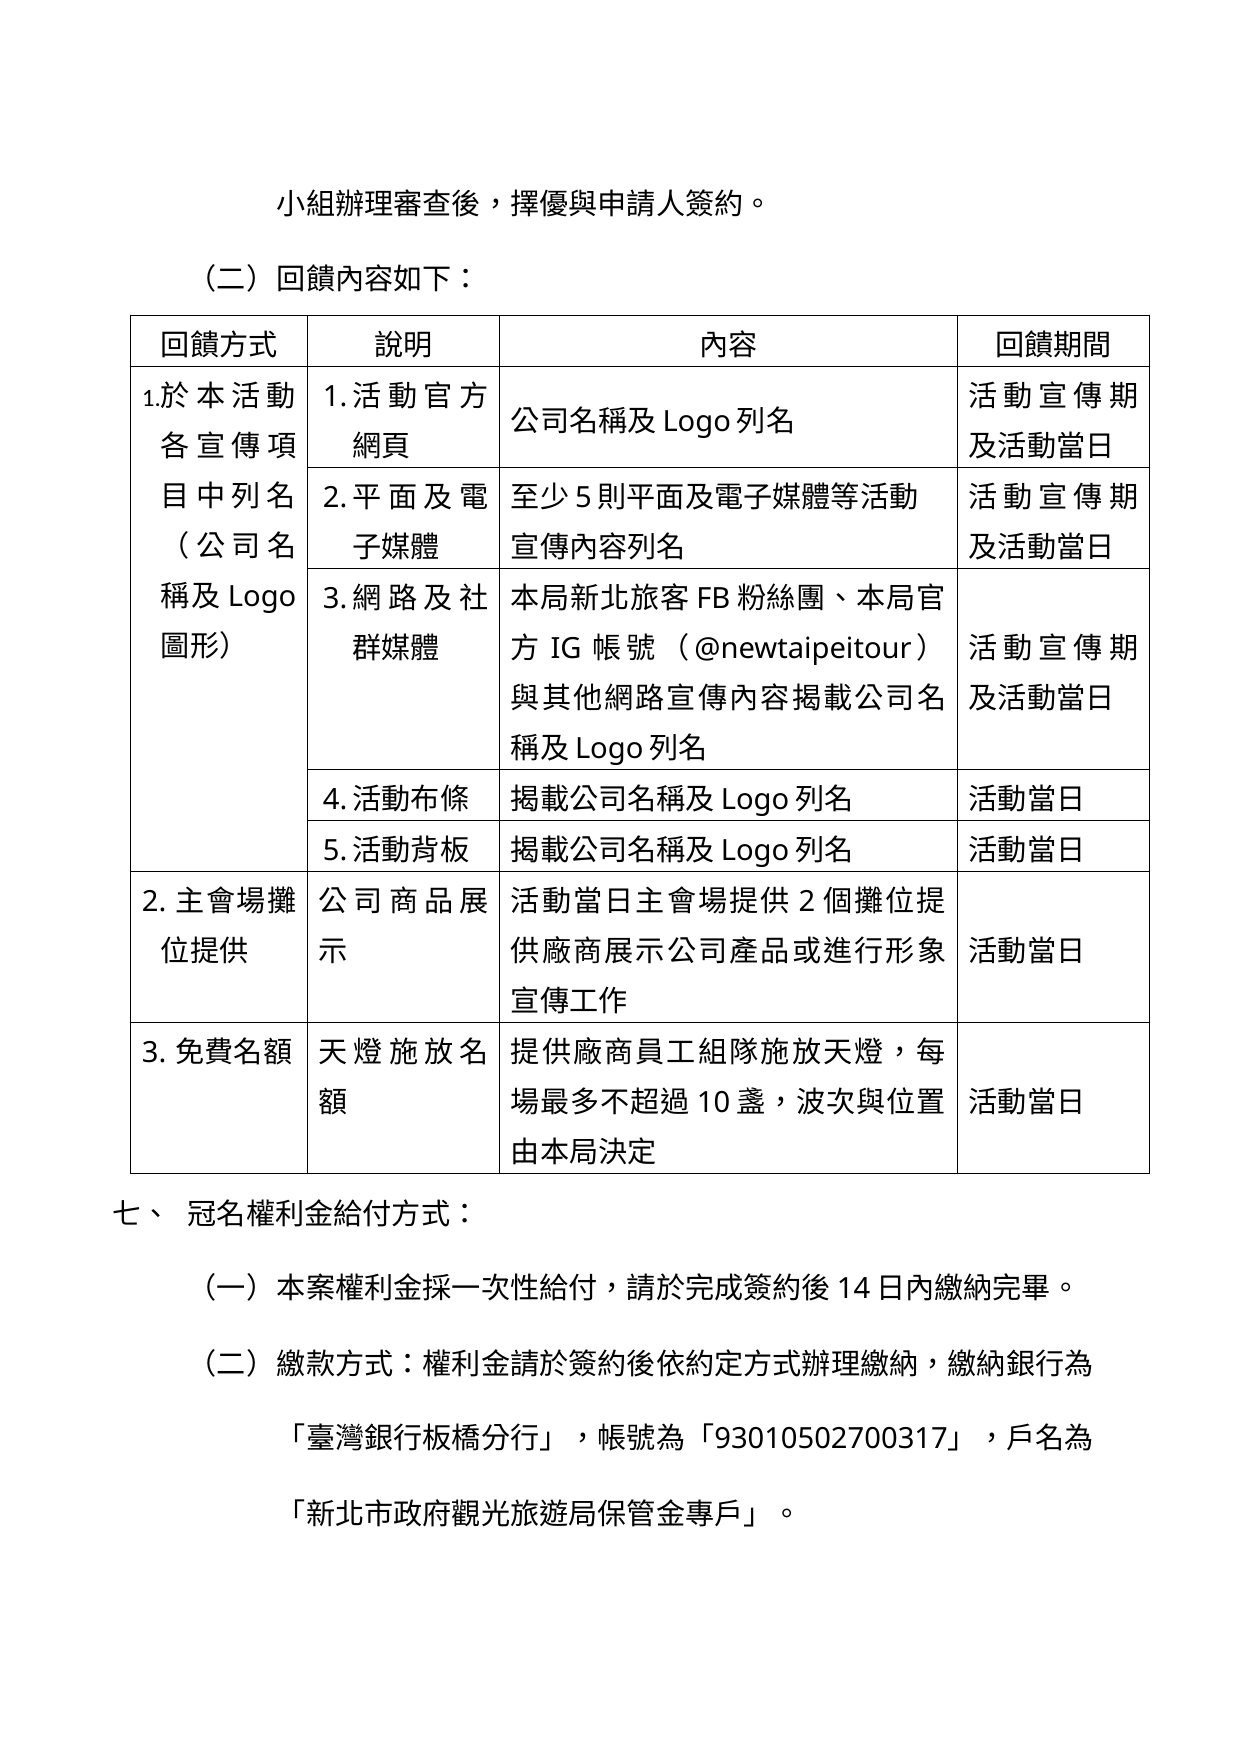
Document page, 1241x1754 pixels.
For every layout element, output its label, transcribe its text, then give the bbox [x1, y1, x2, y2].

table_cell 於本活動各宣傳項目中列名（公司名稱及Logo圖形） [131, 367, 307, 871]
table_cell 活動官方網頁 [308, 367, 499, 467]
table_cell 活動背板 [308, 821, 499, 871]
table_header 內容 [500, 316, 957, 366]
table_cell 本局新北旅客FB粉絲團、本局官方IG帳號（@newtaipeitour）與其他網路宣傳內容揭載公司名稱及Logo列名 [500, 569, 957, 769]
table_cell 活動當日 [958, 1023, 1149, 1173]
table_cell 活動當日 [958, 821, 1149, 871]
table_cell 天燈施放名額 [308, 1023, 499, 1173]
table_cell 平面及電子媒體 [308, 468, 499, 568]
table_cell 主會場攤位提供 [131, 872, 307, 1022]
table_cell 網路及社群媒體 [308, 569, 499, 769]
table_header 說明 [308, 316, 499, 366]
list 繳款方式：權利金請於簽約後依約定方式辦理繳納，繳納銀行為「臺灣銀行板橋分行」，帳號為「93010502700317」，戶名為「新北市政府觀光旅遊局保管金專戶」。 [187, 1324, 1128, 1549]
table_cell 公司名稱及Logo列名 [500, 367, 957, 467]
table_cell 活動當日主會場提供2個攤位提供廠商展示公司產品或進行形象宣傳工作 [500, 872, 957, 1022]
table_cell 公司商品展示 [308, 872, 499, 1022]
list 冠名權利金給付方式： [112, 1174, 1128, 1249]
table_header 回饋方式 [131, 316, 307, 366]
list 本案權利金採一次性給付，請於完成簽約後14日內繳納完畢。 [187, 1249, 1128, 1324]
table_cell 提供廠商員工組隊施放天燈，每場最多不超過10盞，波次與位置由本局決定 [500, 1023, 957, 1173]
list 小組辦理審查後，擇優與申請人簽約。 [187, 164, 1128, 239]
table_cell 活動宣傳期及活動當日 [958, 569, 1149, 769]
table_cell 免費名額 [131, 1023, 307, 1173]
table_cell 活動當日 [958, 872, 1149, 1022]
table_cell 活動宣傳期及活動當日 [958, 367, 1149, 467]
table_cell 活動布條 [308, 770, 499, 820]
table_header 回饋期間 [958, 316, 1149, 366]
table_cell 揭載公司名稱及Logo列名 [500, 770, 957, 820]
table_cell 活動當日 [958, 770, 1149, 820]
table_cell 活動宣傳期及活動當日 [958, 468, 1149, 568]
table_cell 揭載公司名稱及Logo列名 [500, 821, 957, 871]
list 回饋內容如下： [187, 239, 1128, 314]
table_cell 至少5則平面及電子媒體等活動宣傳內容列名 [500, 468, 957, 568]
